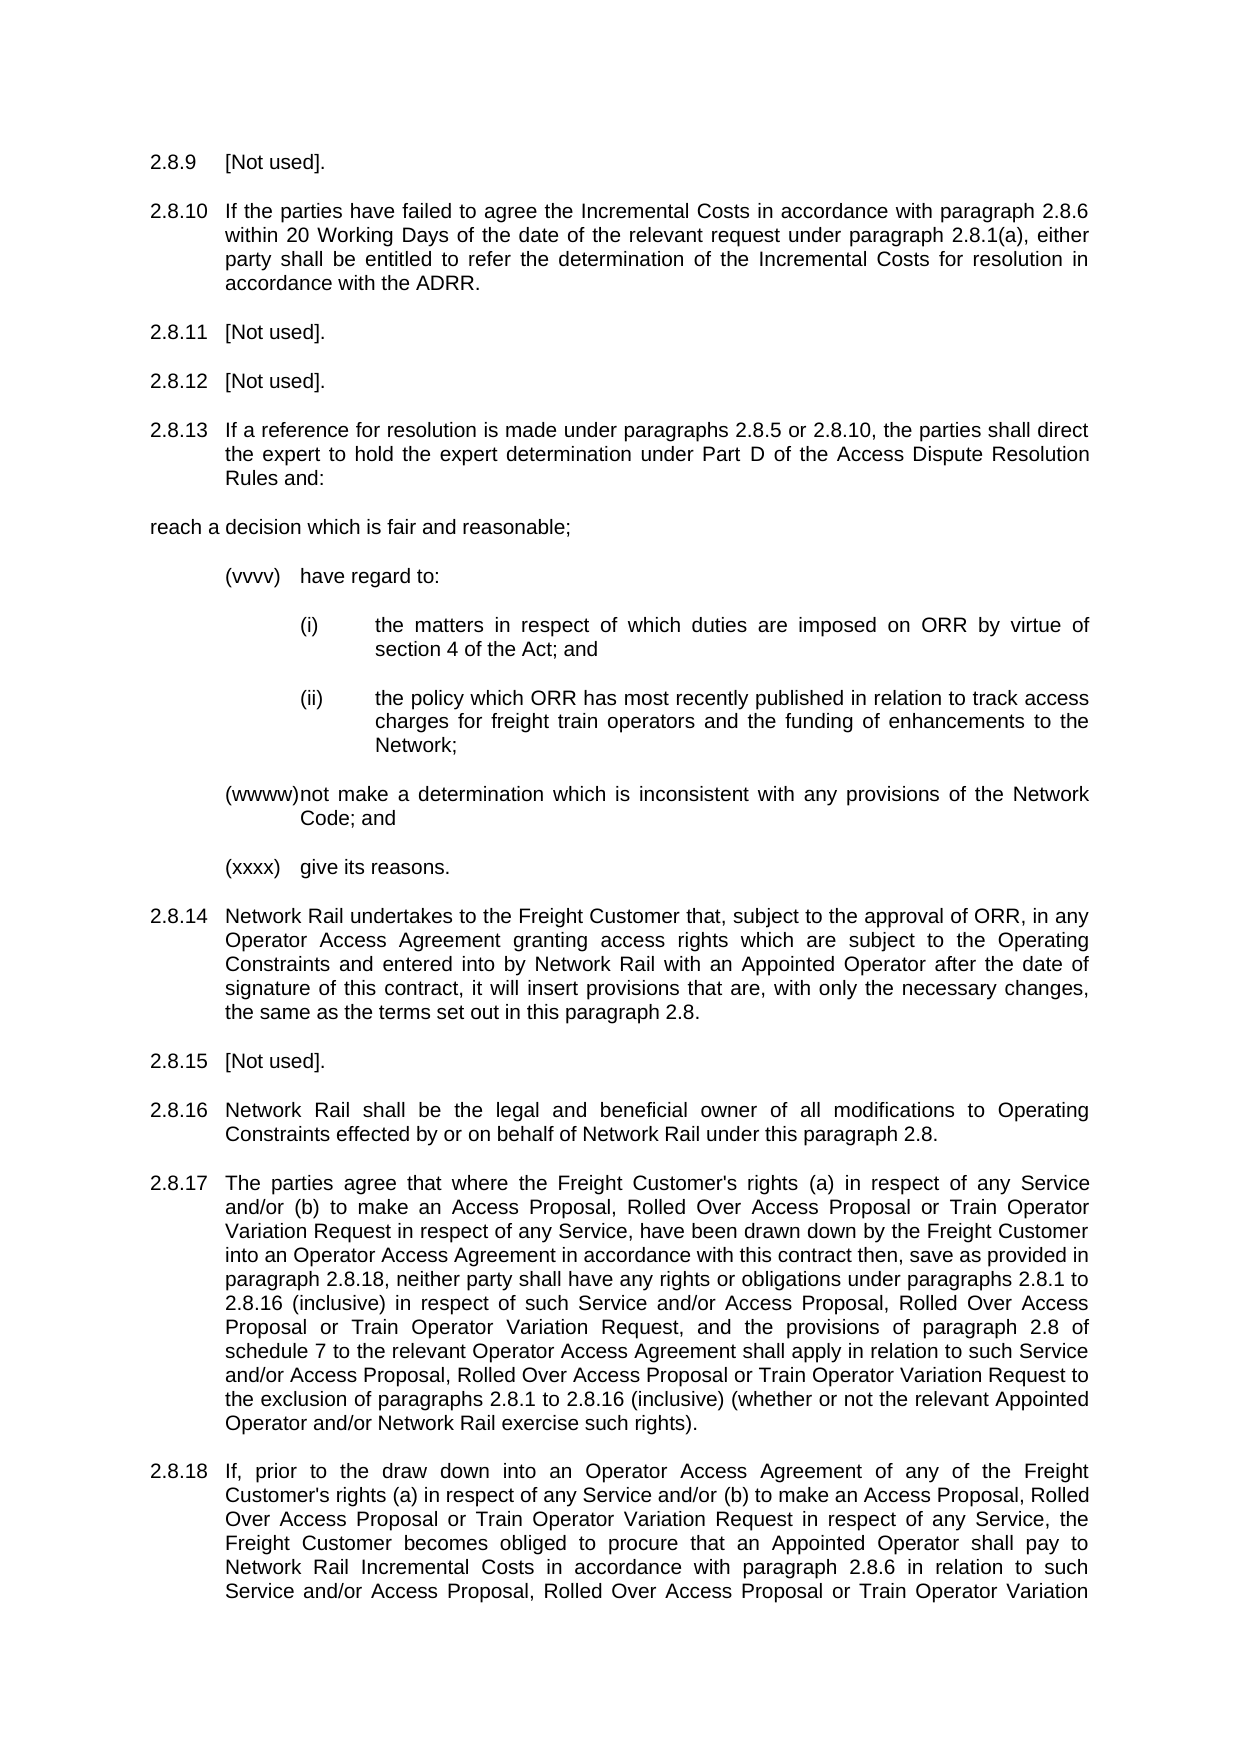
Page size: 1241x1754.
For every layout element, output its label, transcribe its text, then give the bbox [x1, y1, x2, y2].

subtitle reach a decision which is fair and reasonable; [150, 514, 1090, 538]
subtitle have regard to: [225, 563, 1090, 587]
subtitle the matters in respect of which duties are imposed on ORR by virtue of section 4 of the Act; and [300, 612, 1090, 660]
list If, prior to the draw down into an Operator Access Agreement of any of the Freight Customer's rights (a) in respect of any Service and/or (b) to make an Access Proposal, Rolled Over Access Proposal or Train Operator Variation Request in respect of any Service, the Freight Customer becomes obliged to procure that an Appointed Operator shall pay to Network Rail Incremental Costs in accordance with paragraph 2.8.6 in relation to such Service and/or Access Proposal, Rolled Over Access Proposal or Train Operator Variation [150, 1459, 1090, 1603]
list [Not used]. [150, 369, 1090, 393]
list If the parties have failed to agree the Incremental Costs in accordance with paragraph 2.8.6 within 20 Working Days of the date of the relevant request under paragraph 2.8.1(a), either party shall be entitled to refer the determination of the Incremental Costs for resolution in accordance with the ADRR. [150, 199, 1090, 295]
subtitle give its reasons. [225, 855, 1090, 879]
list The parties agree that where the Freight Customer's rights (a) in respect of any Service and/or (b) to make an Access Proposal, Rolled Over Access Proposal or Train Operator Variation Request in respect of any Service, have been drawn down by the Freight Customer into an Operator Access Agreement in accordance with this contract then, save as provided in paragraph 2.8.18, neither party shall have any rights or obligations under paragraphs 2.8.1 to 2.8.16 (inclusive) in respect of such Service and/or Access Proposal, Rolled Over Access Proposal or Train Operator Variation Request, and the provisions of paragraph 2.8 of schedule 7 to the relevant Operator Access Agreement shall apply in relation to such Service and/or Access Proposal, Rolled Over Access Proposal or Train Operator Variation Request to the exclusion of paragraphs 2.8.1 to 2.8.16 (inclusive) (whether or not the relevant Appointed Operator and/or Network Rail exercise such rights). [150, 1171, 1090, 1434]
list [Not used]. [150, 1049, 1090, 1073]
list [Not used]. [150, 150, 1090, 174]
subtitle not make a determination which is inconsistent with any provisions of the Network Code; and [225, 782, 1090, 830]
list If a reference for resolution is made under paragraphs 2.8.5 or 2.8.10, the parties shall direct the expert to hold the expert determination under Part D of the Access Dispute Resolution Rules and: [150, 418, 1090, 489]
list Network Rail undertakes to the Freight Customer that, subject to the approval of ORR, in any Operator Access Agreement granting access rights which are subject to the Operating Constraints and entered into by Network Rail with an Appointed Operator after the date of signature of this contract, it will insert provisions that are, with only the necessary changes, the same as the terms set out in this paragraph 2.8. [150, 904, 1090, 1024]
list Network Rail shall be the legal and beneficial owner of all modifications to Operating Constraints effected by or on behalf of Network Rail under this paragraph 2.8. [150, 1098, 1090, 1146]
list [Not used]. [150, 320, 1090, 344]
subtitle the policy which ORR has most recently published in relation to track access charges for freight train operators and the funding of enhancements to the Network; [300, 685, 1090, 757]
